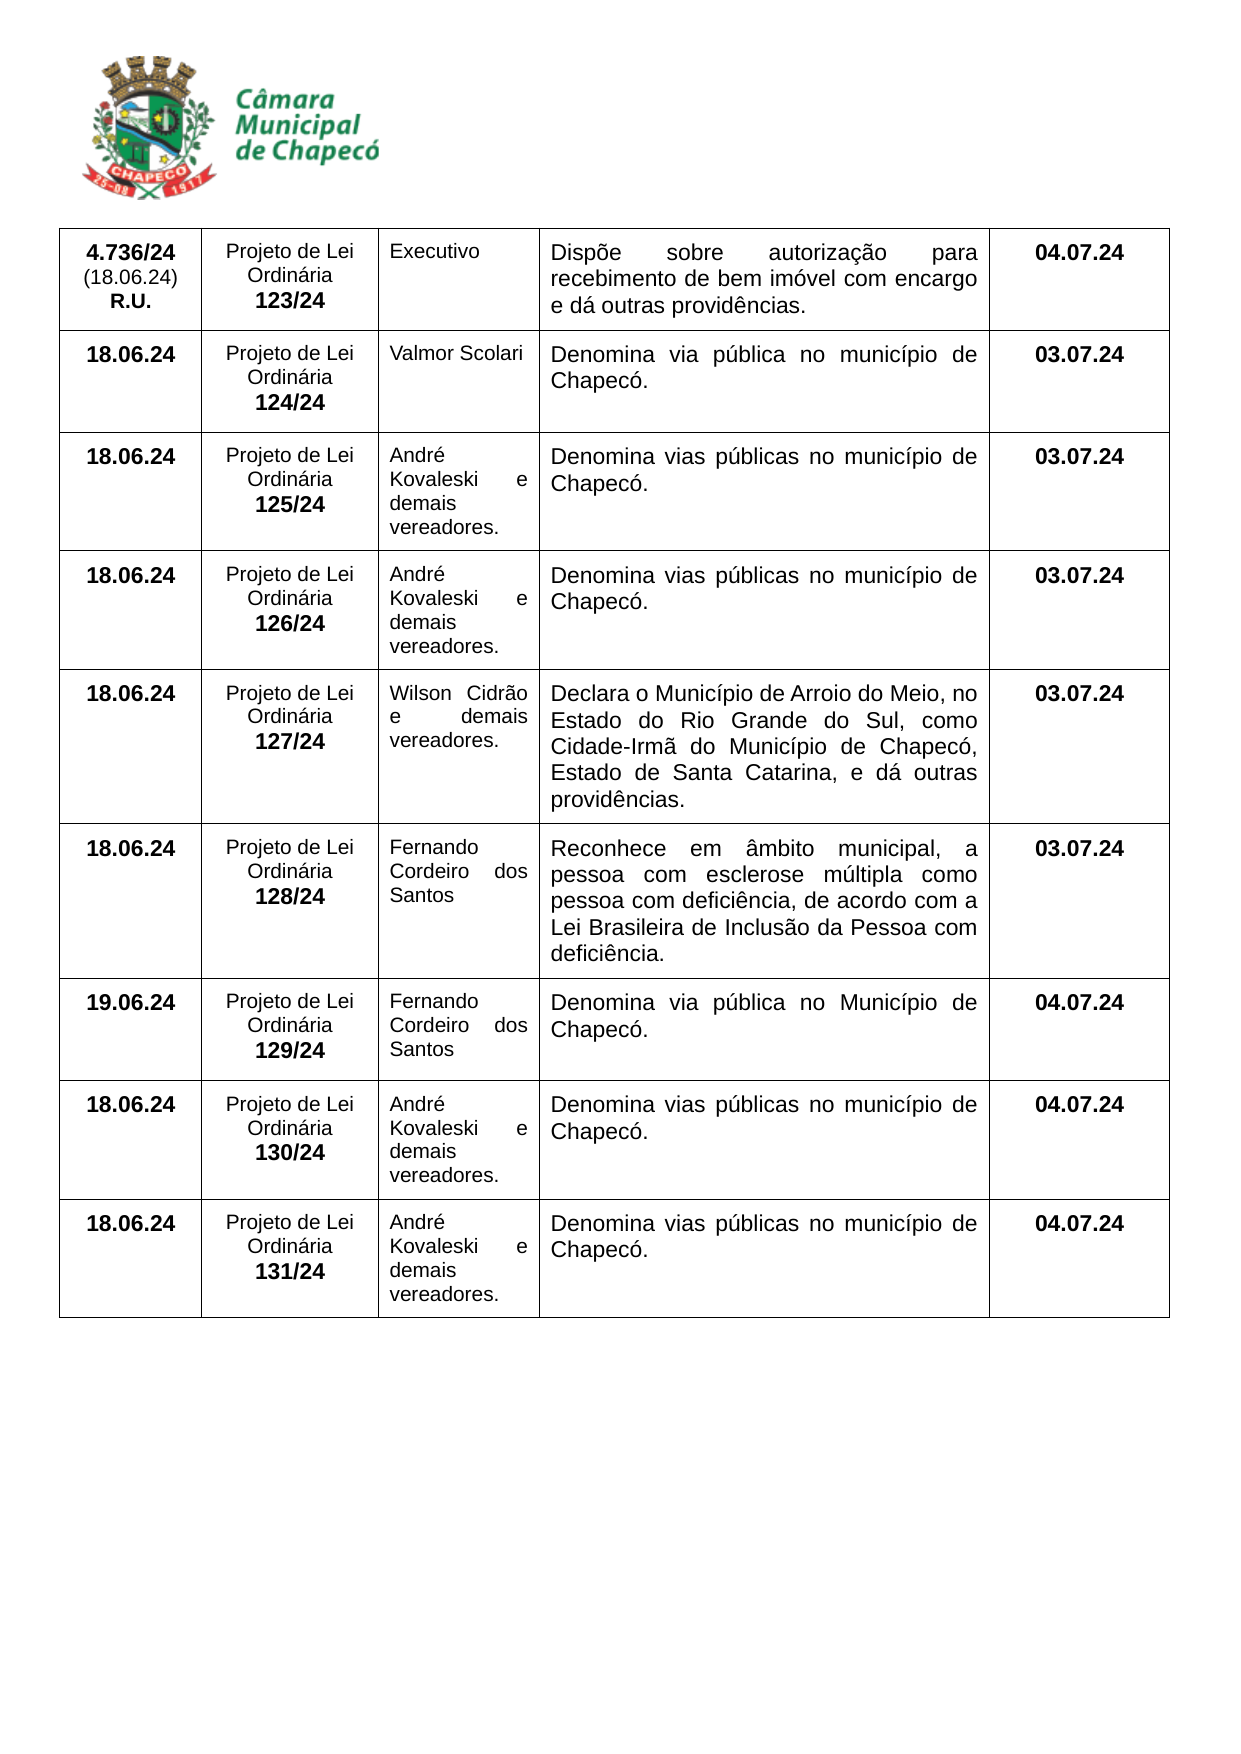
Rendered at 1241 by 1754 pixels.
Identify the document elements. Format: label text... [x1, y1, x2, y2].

table_cell 18.06.24 [60, 551, 201, 669]
table_cell Reconhece em âmbito municipal, a pessoa com esclerose múltipla como pessoa com deficiência, de acordo com a Lei Brasileira de Inclusão da Pessoa com deficiência. [540, 824, 989, 978]
table_cell 18.06.24 [60, 331, 201, 432]
table_cell Denomina via pública no município de Chapecó. [540, 331, 989, 432]
table_cell André Kovaleski e demais vereadores. [379, 1200, 539, 1317]
table_cell Projeto de Lei Ordinária 130/24 [202, 1081, 378, 1198]
table_cell 04.07.24 [990, 1081, 1169, 1198]
table_cell 03.07.24 [990, 824, 1169, 978]
table_cell Projeto de Lei Ordinária 129/24 [202, 979, 378, 1080]
table_cell Projeto de Lei Ordinária 128/24 [202, 824, 378, 978]
table_cell 18.06.24 [60, 1200, 201, 1317]
table_cell André Kovaleski e demais vereadores. [379, 1081, 539, 1198]
table_cell 18.06.24 [60, 824, 201, 978]
table_cell Declara o Município de Arroio do Meio, no Estado do Rio Grande do Sul, como Cidade-Irmã do Município de Chapecó, Estado de Santa Catarina, e dá outras providências. [540, 670, 989, 823]
table_cell Denomina vias públicas no município de Chapecó. [540, 433, 989, 550]
table_cell Denomina vias públicas no município de Chapecó. [540, 1200, 989, 1317]
table_cell Wilson Cidrão e demais vereadores. [379, 670, 539, 823]
table_cell 18.06.24 [60, 1081, 201, 1198]
table_cell 4.736/24 (18.06.24) R.U. [60, 229, 201, 329]
table_cell Projeto de Lei Ordinária 127/24 [202, 670, 378, 823]
table_cell 03.07.24 [990, 551, 1169, 669]
table_cell Executivo [379, 229, 539, 329]
table_cell 03.07.24 [990, 433, 1169, 550]
table_cell André Kovaleski e demais vereadores. [379, 433, 539, 550]
table_cell Projeto de Lei Ordinária 131/24 [202, 1200, 378, 1317]
table_cell 19.06.24 [60, 979, 201, 1080]
table_cell Denomina vias públicas no município de Chapecó. [540, 551, 989, 669]
table_cell Fernando Cordeiro dos Santos [379, 979, 539, 1080]
table_cell Fernando Cordeiro dos Santos [379, 824, 539, 978]
table_cell Valmor Scolari [379, 331, 539, 432]
table_cell 18.06.24 [60, 433, 201, 550]
table_cell 04.07.24 [990, 979, 1169, 1080]
table_cell Projeto de Lei Ordinária 123/24 [202, 229, 378, 329]
table_cell Denomina vias públicas no município de Chapecó. [540, 1081, 989, 1198]
table_cell 03.07.24 [990, 331, 1169, 432]
table_cell 04.07.24 [990, 1200, 1169, 1317]
table_cell André Kovaleski e demais vereadores. [379, 551, 539, 669]
table_cell 18.06.24 [60, 670, 201, 823]
table_cell 03.07.24 [990, 670, 1169, 823]
table_cell Dispõe sobre autorização para recebimento de bem imóvel com encargo e dá outras providências. [540, 229, 989, 329]
table_cell Projeto de Lei Ordinária 125/24 [202, 433, 378, 550]
table_cell 04.07.24 [990, 229, 1169, 329]
table_cell Projeto de Lei Ordinária 126/24 [202, 551, 378, 669]
table_cell Projeto de Lei Ordinária 124/24 [202, 331, 378, 432]
picture [81, 56, 379, 200]
table_cell Denomina via pública no Município de Chapecó. [540, 979, 989, 1080]
